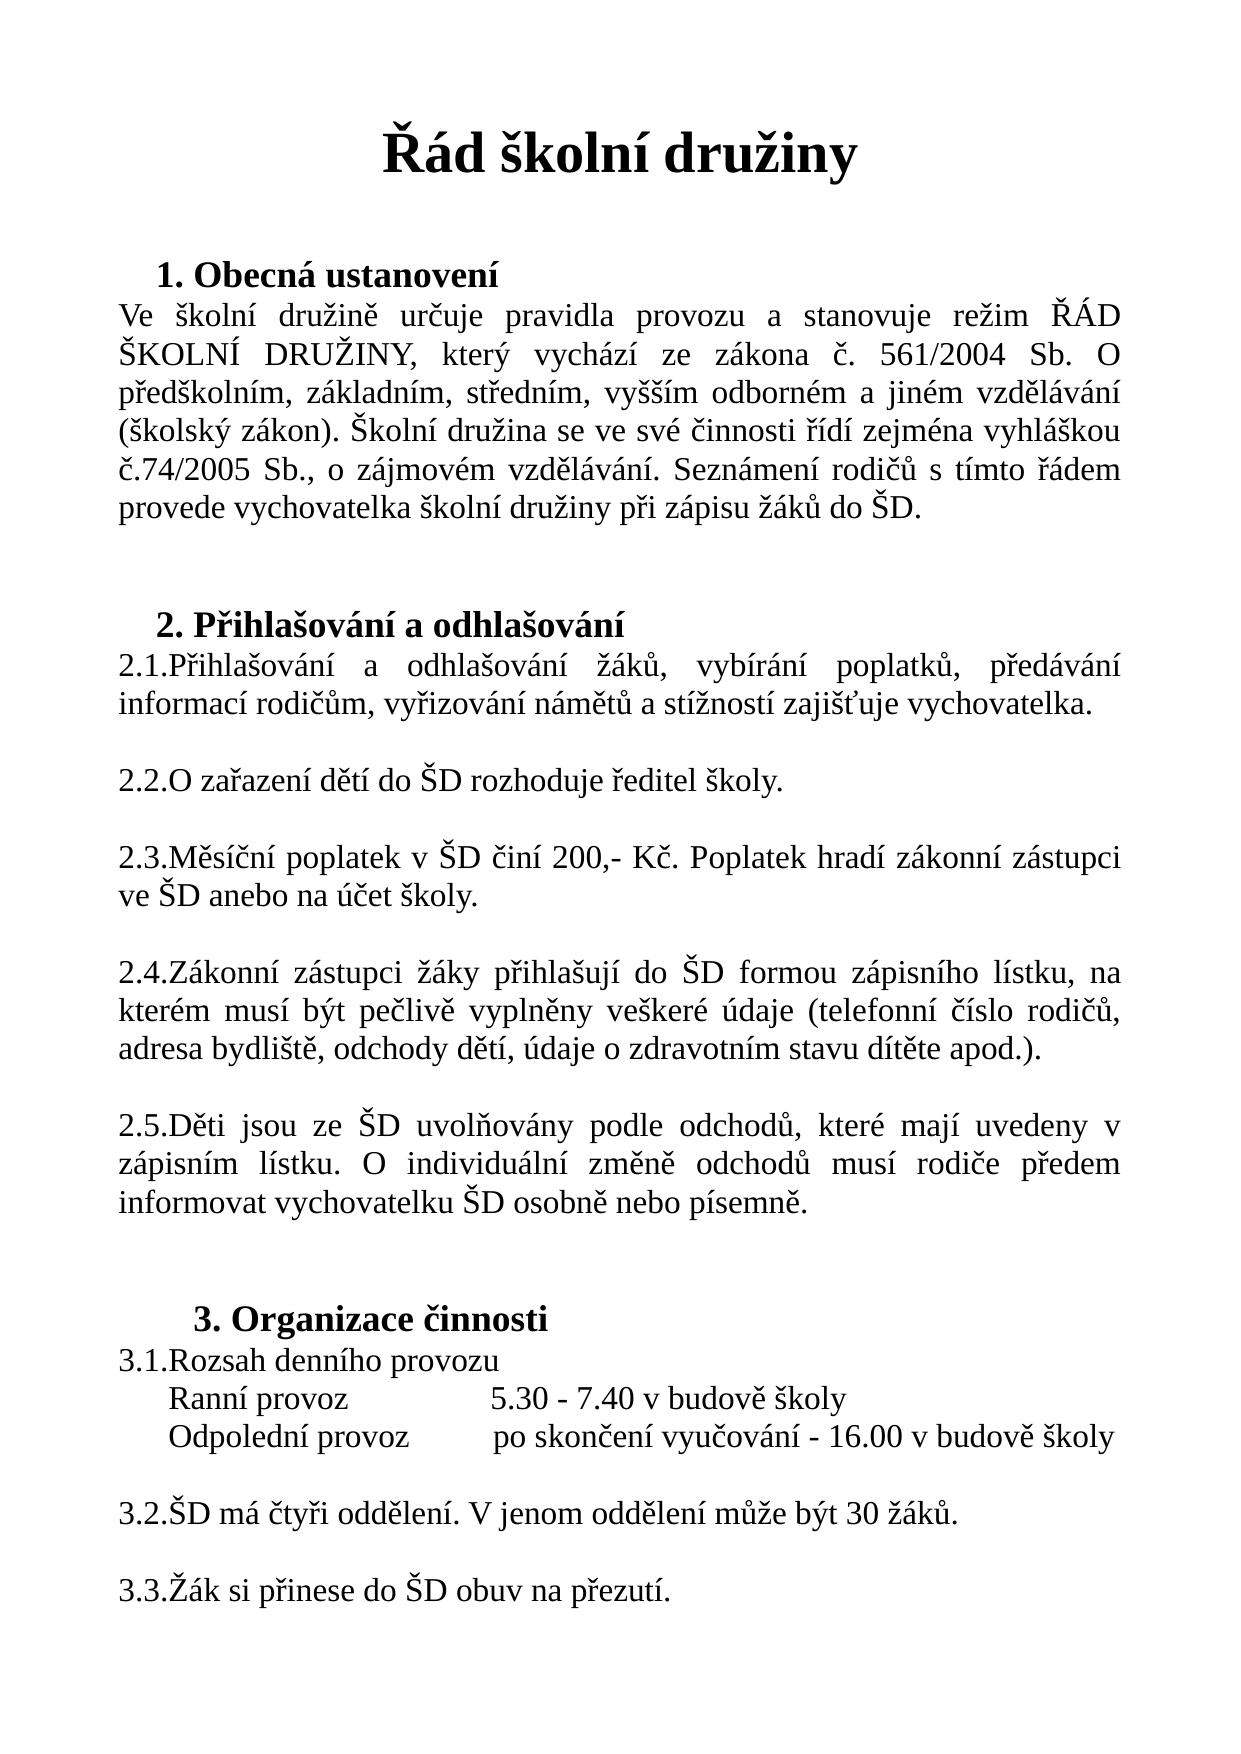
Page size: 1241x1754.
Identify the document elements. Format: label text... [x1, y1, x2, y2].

text 2.5.Děti jsou ze ŠD uvolňovány podle odchodů, které mají uvedeny v zápisním lístku. O individuální změně odchodů musí rodiče předem informovat vychovatelku ŠD osobně nebo písemně. [118, 1105, 1122, 1220]
list Přihlašování a odhlašování [156, 602, 1122, 645]
text 3.2.ŠD má čtyři oddělení. V jenom oddělení může být 30 žáků. [118, 1493, 1122, 1532]
text 2.4.Zákonní zástupci žáky přihlašují do ŠD formou zápisního lístku, na kterém musí být pečlivě vyplněny veškeré údaje (telefonní číslo rodičů, adresa bydliště, odchody dětí, údaje o zdravotním stavu dítěte apod.). [118, 952, 1122, 1067]
text 3.3.Žák si přinese do ŠD obuv na přezutí. [118, 1570, 1122, 1608]
text 2.2.O zařazení dětí do ŠD rozhoduje ředitel školy. [118, 760, 1122, 798]
text Ve školní družině určuje pravidla provozu a stanovuje režim ŘÁD ŠKOLNÍ DRUŽINY, který vychází ze zákona č. 561/2004 Sb. O předškolním, základním, středním, vyšším odborném a jiném vzdělávání (školský zákon). Školní družina se ve své činnosti řídí zejména vyhláškou č.74/2005 Sb., o zájmovém vzdělávání. Seznámení rodičů s tímto řádem provede vychovatelka školní družiny při zápisu žáků do ŠD. [118, 295, 1122, 525]
text 2.3.Měsíční poplatek v ŠD činí 200,- Kč. Poplatek hradí zákonní zástupci ve ŠD anebo na účet školy. [118, 837, 1122, 913]
list Obecná ustanovení [156, 252, 1122, 295]
text 3.1.Rozsah denního provozu [118, 1340, 1122, 1378]
text Odpolední provoz po skončení vyučování - 16.00 v budově školy [118, 1417, 1122, 1455]
list Organizace činnosti [193, 1297, 1122, 1340]
text 2.1.Přihlašování a odhlašování žáků, vybírání poplatků, předávání informací rodičům, vyřizování námětů a stížností zajišťuje vychovatelka. [118, 645, 1122, 722]
text Řád školní družiny [118, 118, 1122, 185]
text Ranní provoz 5.30 - 7.40 v budově školy [118, 1378, 1122, 1417]
